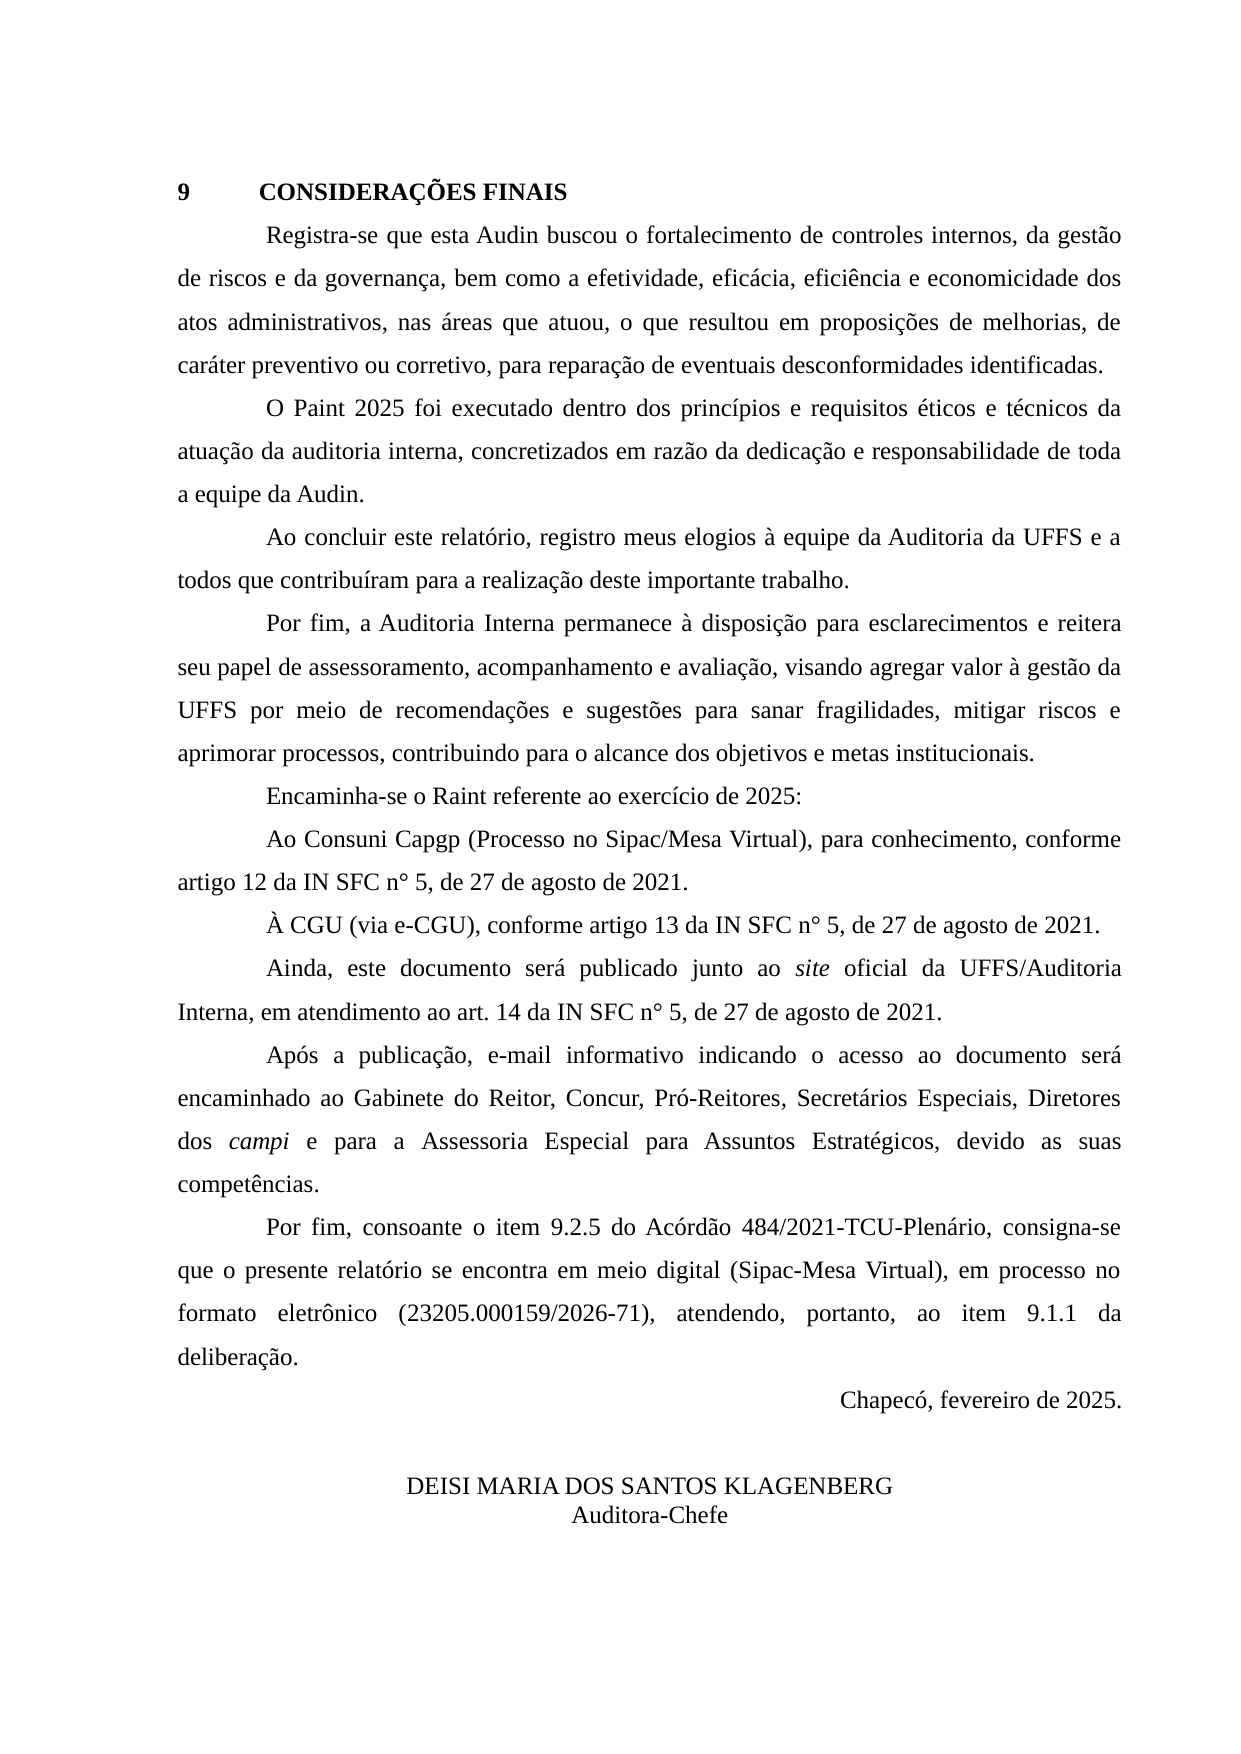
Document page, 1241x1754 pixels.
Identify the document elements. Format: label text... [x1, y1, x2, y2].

text Encaminha-se o Raint referente ao exercício de 2025: [177, 781, 1122, 810]
text DEISI MARIA DOS SANTOS KLAGENBERG [177, 1471, 1122, 1500]
text Por fim, a Auditoria Interna permanece à disposição para esclarecimentos e reitera seu papel de assessoramento, acompanhamento e avaliação, visando agregar valor à gestão da UFFS por meio de recomendações e sugestões para sanar fragilidades, mitigar riscos e aprimorar processos, contribuindo para o alcance dos objetivos e metas institucionais. [177, 608, 1122, 767]
text Auditora-Chefe [177, 1500, 1122, 1528]
text Chapecó, fevereiro de 2025. [177, 1385, 1122, 1413]
subtitle 9 CONSIDERAÇÕES FINAIS [177, 177, 1122, 206]
text Ainda, este documento será publicado junto ao site oficial da UFFS/Auditoria Interna, em atendimento ao art. 14 da IN SFC n° 5, de 27 de agosto de 2021. [177, 953, 1122, 1025]
text Após a publicação, e-mail informativo indicando o acesso ao documento será encaminhado ao Gabinete do Reitor, Concur, Pró-Reitores, Secretários Especiais, Diretores dos campi e para a Assessoria Especial para Assuntos Estratégicos, devido as suas competências. [177, 1040, 1122, 1198]
text Ao Consuni Capgp (Processo no Sipac/Mesa Virtual), para conhecimento, conforme artigo 12 da IN SFC n° 5, de 27 de agosto de 2021. [177, 824, 1122, 896]
text Ao concluir este relatório, registro meus elogios à equipe da Auditoria da UFFS e a todos que contribuíram para a realização deste importante trabalho. [177, 522, 1122, 594]
text Por fim, consoante o item 9.2.5 do Acórdão 484/2021-TCU-Plenário, consigna-se que o presente relatório se encontra em meio digital (Sipac-Mesa Virtual), em processo no formato eletrônico (23205.000159/2026-71), atendendo, portanto, ao item 9.1.1 da deliberação. [177, 1212, 1122, 1370]
text Registra-se que esta Audin buscou o fortalecimento de controles internos, da gestão de riscos e da governança, bem como a efetividade, eficácia, eficiência e economicidade dos atos administrativos, nas áreas que atuou, o que resultou em proposições de melhorias, de caráter preventivo ou corretivo, para reparação de eventuais desconformidades identificadas. [177, 220, 1122, 378]
text À CGU (via e-CGU), conforme artigo 13 da IN SFC n° 5, de 27 de agosto de 2021. [177, 910, 1122, 939]
text O Paint 2025 foi executado dentro dos princípios e requisitos éticos e técnicos da atuação da auditoria interna, concretizados em razão da dedicação e responsabilidade de toda a equipe da Audin. [177, 393, 1122, 508]
